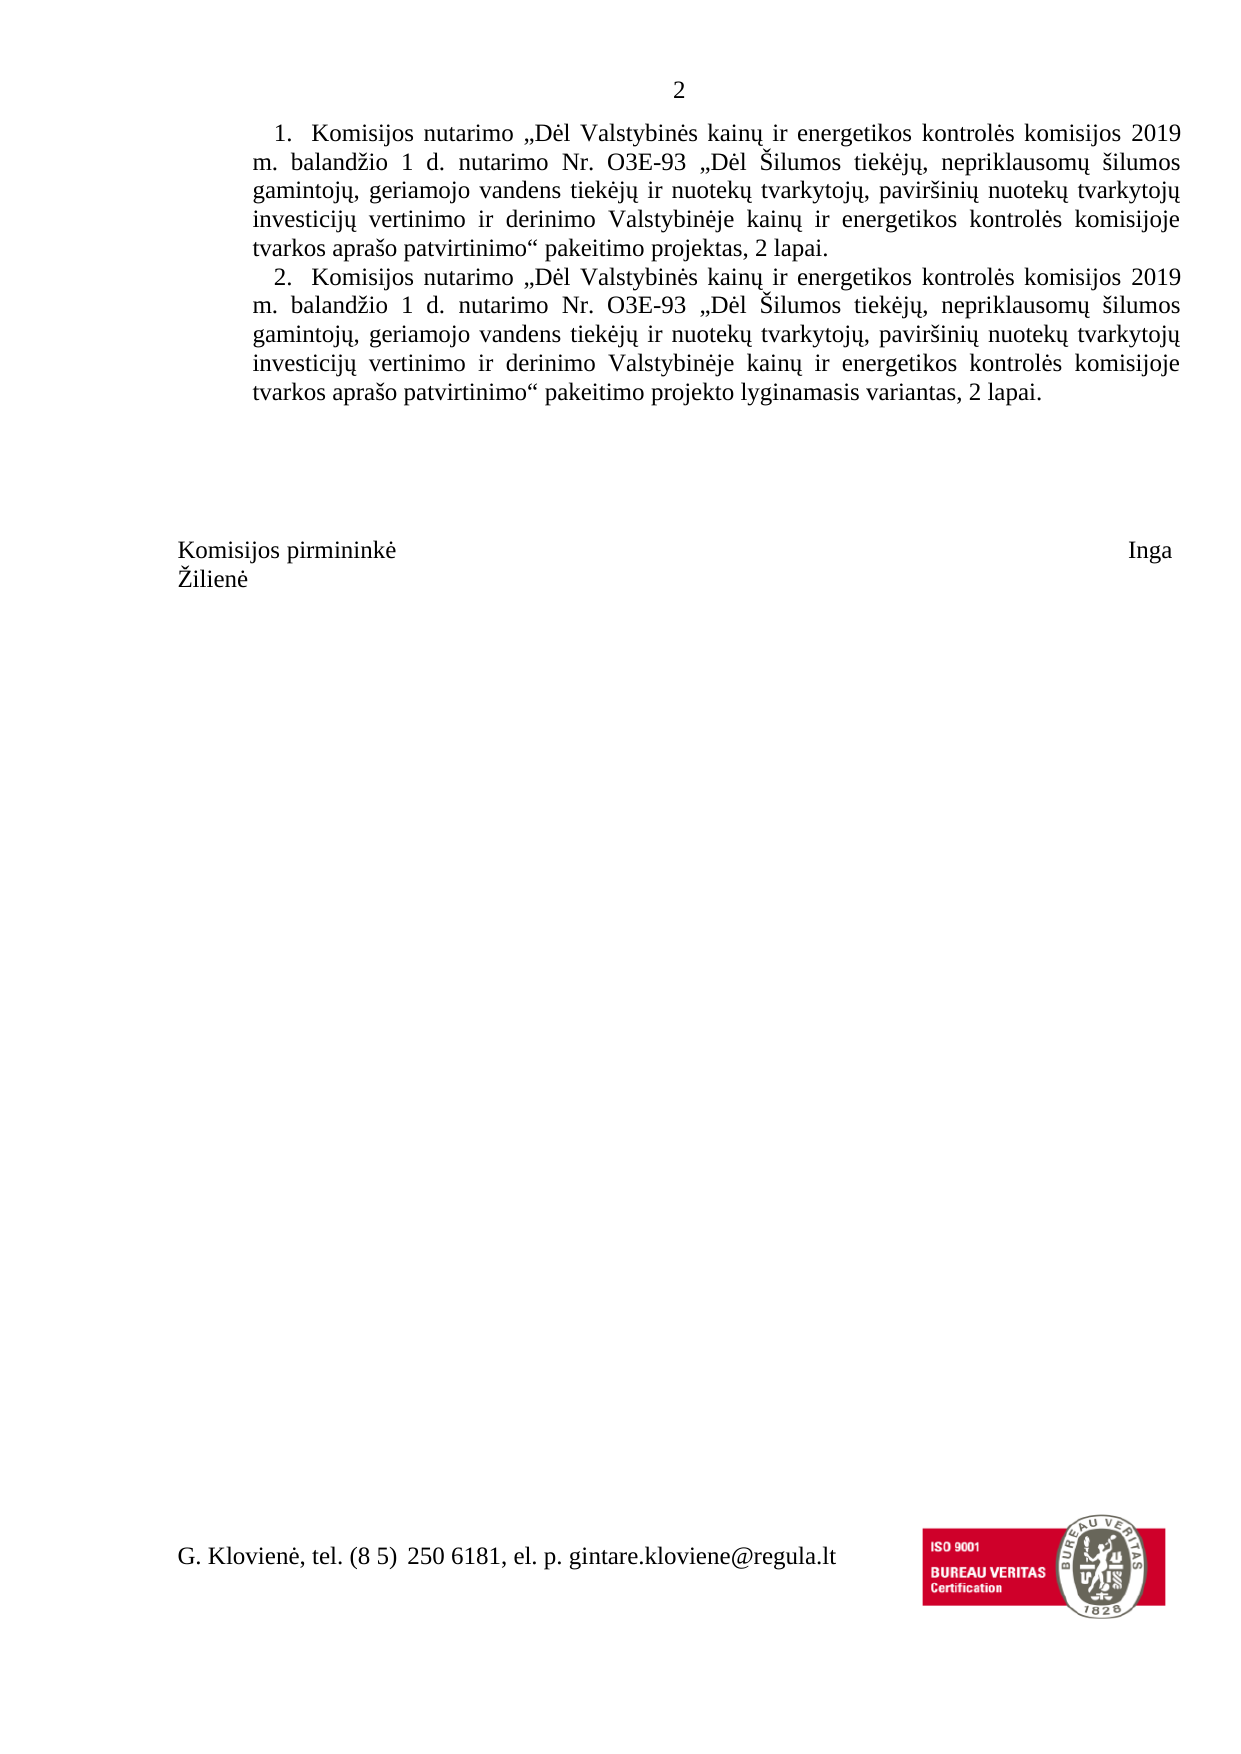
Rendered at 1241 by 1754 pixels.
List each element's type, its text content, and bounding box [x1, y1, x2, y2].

list Komisijos nutarimo „Dėl Valstybinės kainų ir energetikos kontrolės komisijos 2019 m. balandžio 1 d. nutarimo Nr. O3E-93 „Dėl Šilumos tiekėjų, nepriklausomų šilumos gamintojų, geriamojo vandens tiekėjų ir nuotekų tvarkytojų, paviršinių nuotekų tvarkytojų investicijų vertinimo ir derinimo Valstybinėje kainų ir energetikos kontrolės komisijoje tvarkos aprašo patvirtinimo“ pakeitimo projekto lyginamasis variantas, 2 lapai. [215, 262, 1181, 406]
list Komisijos nutarimo „Dėl Valstybinės kainų ir energetikos kontrolės komisijos 2019 m. balandžio 1 d. nutarimo Nr. O3E-93 „Dėl Šilumos tiekėjų, nepriklausomų šilumos gamintojų, geriamojo vandens tiekėjų ir nuotekų tvarkytojų, paviršinių nuotekų tvarkytojų investicijų vertinimo ir derinimo Valstybinėje kainų ir energetikos kontrolės komisijoje tvarkos aprašo patvirtinimo“ pakeitimo projektas, 2 lapai. [215, 118, 1181, 262]
text Komisijos pirmininkė Inga Žilienė [177, 535, 1181, 592]
text G. Klovienė, tel. (8 5) 250 6181, el. p. gintare.kloviene@regula.lt [177, 1541, 922, 1570]
